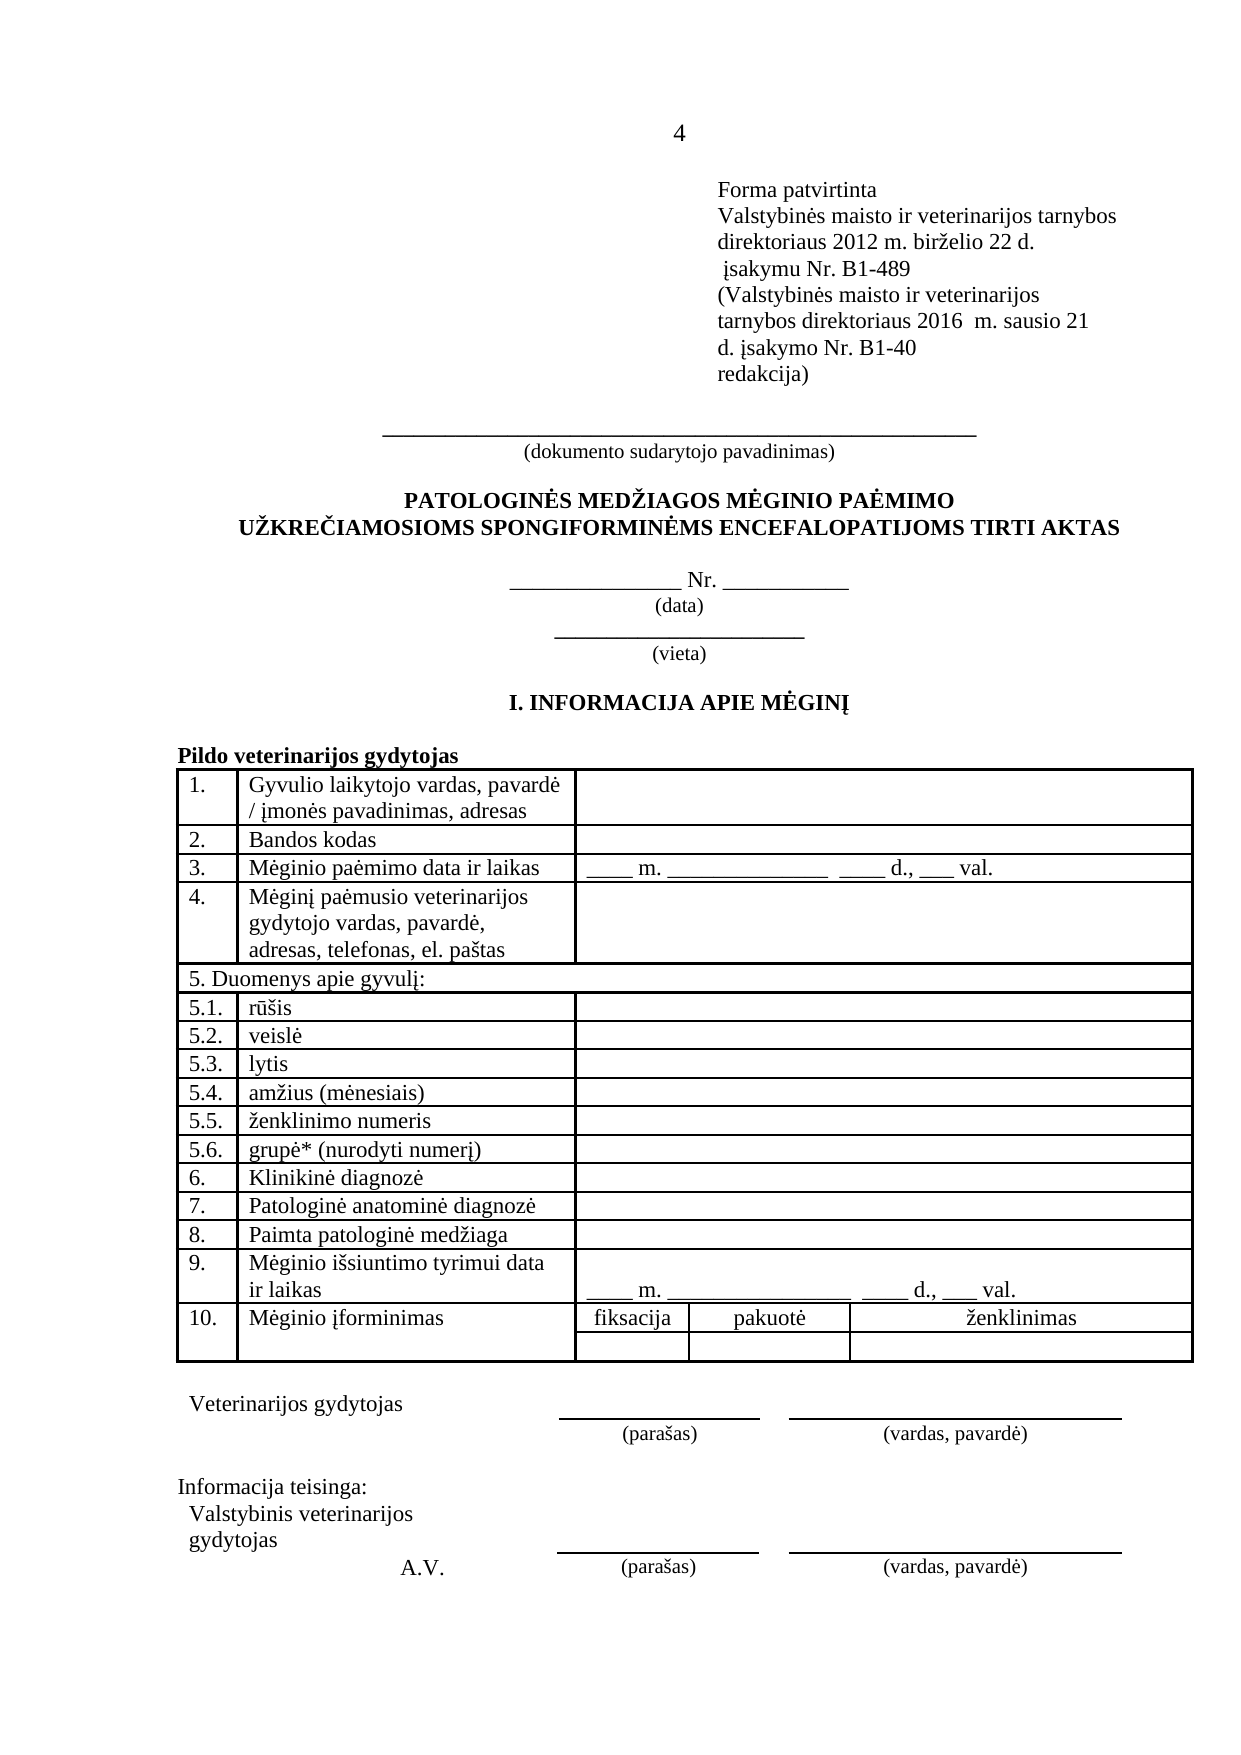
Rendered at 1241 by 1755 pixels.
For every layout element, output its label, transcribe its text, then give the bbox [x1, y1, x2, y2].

table_cell 5.5. [179, 1107, 236, 1134]
table_cell 5. Duomenys apie gyvulį: [179, 965, 1191, 991]
table_header [759, 1500, 788, 1552]
table_cell rūšis [239, 994, 574, 1020]
text (dokumento sudarytojo pavadinimas) [177, 439, 1181, 463]
table_cell ____ m. ______________ ____ d., ___ val. [577, 855, 1191, 881]
table_cell 9. [179, 1250, 236, 1302]
table_cell A.V. [177, 1552, 491, 1583]
table_cell [577, 883, 1191, 962]
table_cell (parašas) [559, 1420, 760, 1444]
table_header [577, 771, 1191, 824]
table_cell (vardas, pavardė) [789, 1554, 1122, 1583]
table_cell 3. [179, 855, 236, 881]
table_header [557, 1500, 759, 1552]
table_cell Paimta patologinė medžiaga [239, 1221, 574, 1247]
table_cell Patologinė anatominė diagnozė [239, 1193, 574, 1219]
table_cell amžius (mėnesiais) [239, 1079, 574, 1105]
table_cell 5.3. [179, 1050, 236, 1077]
table_cell Mėginį paėmusio veterinarijos gydytojo vardas, pavardė, adresas, telefonas, el. paštas [239, 883, 574, 962]
table_cell (parašas) [557, 1554, 759, 1583]
table_cell [577, 1107, 1191, 1134]
table_header Veterinarijos gydytojas [177, 1390, 493, 1418]
table_cell 4. [179, 883, 236, 962]
table_header [491, 1500, 557, 1552]
text Informacija teisinga: [177, 1473, 1181, 1499]
table_cell 2. [179, 826, 236, 852]
table_cell fiksacija [577, 1304, 688, 1331]
table_cell grupė* (nurodyti numerį) [239, 1136, 574, 1162]
table_cell veislė [239, 1022, 574, 1048]
text (vieta) [177, 641, 1181, 665]
table_header Gyvulio laikytojo vardas, pavardė / įmonės pavadinimas, adresas [239, 771, 574, 824]
table_cell 5.2. [179, 1022, 236, 1048]
table_header [493, 1390, 559, 1418]
table_cell [577, 1193, 1191, 1219]
table_cell [491, 1552, 557, 1583]
table_cell [493, 1418, 559, 1444]
text _________________________________________________________ [177, 415, 1181, 439]
text įsakymu Nr. B1-489 [582, 255, 1181, 281]
table_header [559, 1390, 760, 1418]
table_cell Mėginio įforminimas [239, 1304, 574, 1360]
table_cell 7. [179, 1193, 236, 1219]
text UŽKREČIAMOSIOMS SPONGIFORMINĖMS ENCEFALOPATIJOMS TIRTI AKTAS [177, 514, 1181, 540]
text (data) [177, 593, 1181, 617]
table_cell ____ m. ________________ ____ d., ___ val. [577, 1250, 1191, 1302]
table_cell 5.6. [179, 1136, 236, 1162]
table_header [760, 1390, 788, 1418]
text direktoriaus 2012 m. birželio 22 d. [582, 228, 1181, 255]
table_cell (vardas, pavardė) [789, 1420, 1122, 1444]
table_cell ženklinimas [851, 1304, 1191, 1331]
table_cell 8. [179, 1221, 236, 1247]
table_cell lytis [239, 1050, 574, 1077]
table_header [789, 1390, 1122, 1418]
text Pildo veterinarijos gydytojas [177, 742, 1181, 768]
table_cell 6. [179, 1164, 236, 1191]
text Forma patvirtinta [717, 176, 1122, 202]
table_cell [690, 1333, 849, 1360]
table_cell [577, 1022, 1191, 1048]
text ________________________ [177, 617, 1181, 641]
table_cell Klinikinė diagnozė [239, 1164, 574, 1191]
table_cell [577, 994, 1191, 1020]
text (Valstybinės maisto ir veterinarijos tarnybos direktoriaus 2016 m. sausio 21 d. įsakymo Nr. B1-40 [717, 281, 1122, 360]
table_cell Mėginio paėmimo data ir laikas [239, 855, 574, 881]
table_cell 10. [179, 1304, 236, 1360]
table_cell 5.4. [179, 1079, 236, 1105]
text redakcija) [717, 360, 1122, 386]
table_cell pakuotė [690, 1304, 849, 1331]
table_cell [577, 1164, 1191, 1191]
table_cell [577, 1050, 1191, 1077]
text I. INFORMACIJA APIE MĖGINĮ [177, 689, 1181, 715]
table_cell Mėginio išsiuntimo tyrimui data ir laikas [239, 1250, 574, 1302]
table_cell 5.1. [179, 994, 236, 1020]
table_cell [760, 1418, 788, 1444]
table_header 1. [179, 771, 236, 824]
text _______________ Nr. ___________ [177, 566, 1181, 593]
table_cell [577, 1221, 1191, 1247]
table_cell [759, 1552, 788, 1583]
table_cell [577, 1136, 1191, 1162]
table_header Valstybinis veterinarijos gydytojas [177, 1500, 491, 1552]
table_cell ženklinimo numeris [239, 1107, 574, 1134]
table_cell [577, 1333, 688, 1360]
table_cell [851, 1333, 1191, 1360]
table_cell [577, 1079, 1191, 1105]
table_header [789, 1500, 1122, 1552]
text Valstybinės maisto ir veterinarijos tarnybos [582, 202, 1181, 228]
table_cell Bandos kodas [239, 826, 574, 852]
table_cell [177, 1418, 493, 1444]
table_cell [577, 826, 1191, 852]
text PATOLOGINĖS MEDŽIAGOS MĖGINIO PAĖMIMO [177, 487, 1181, 514]
